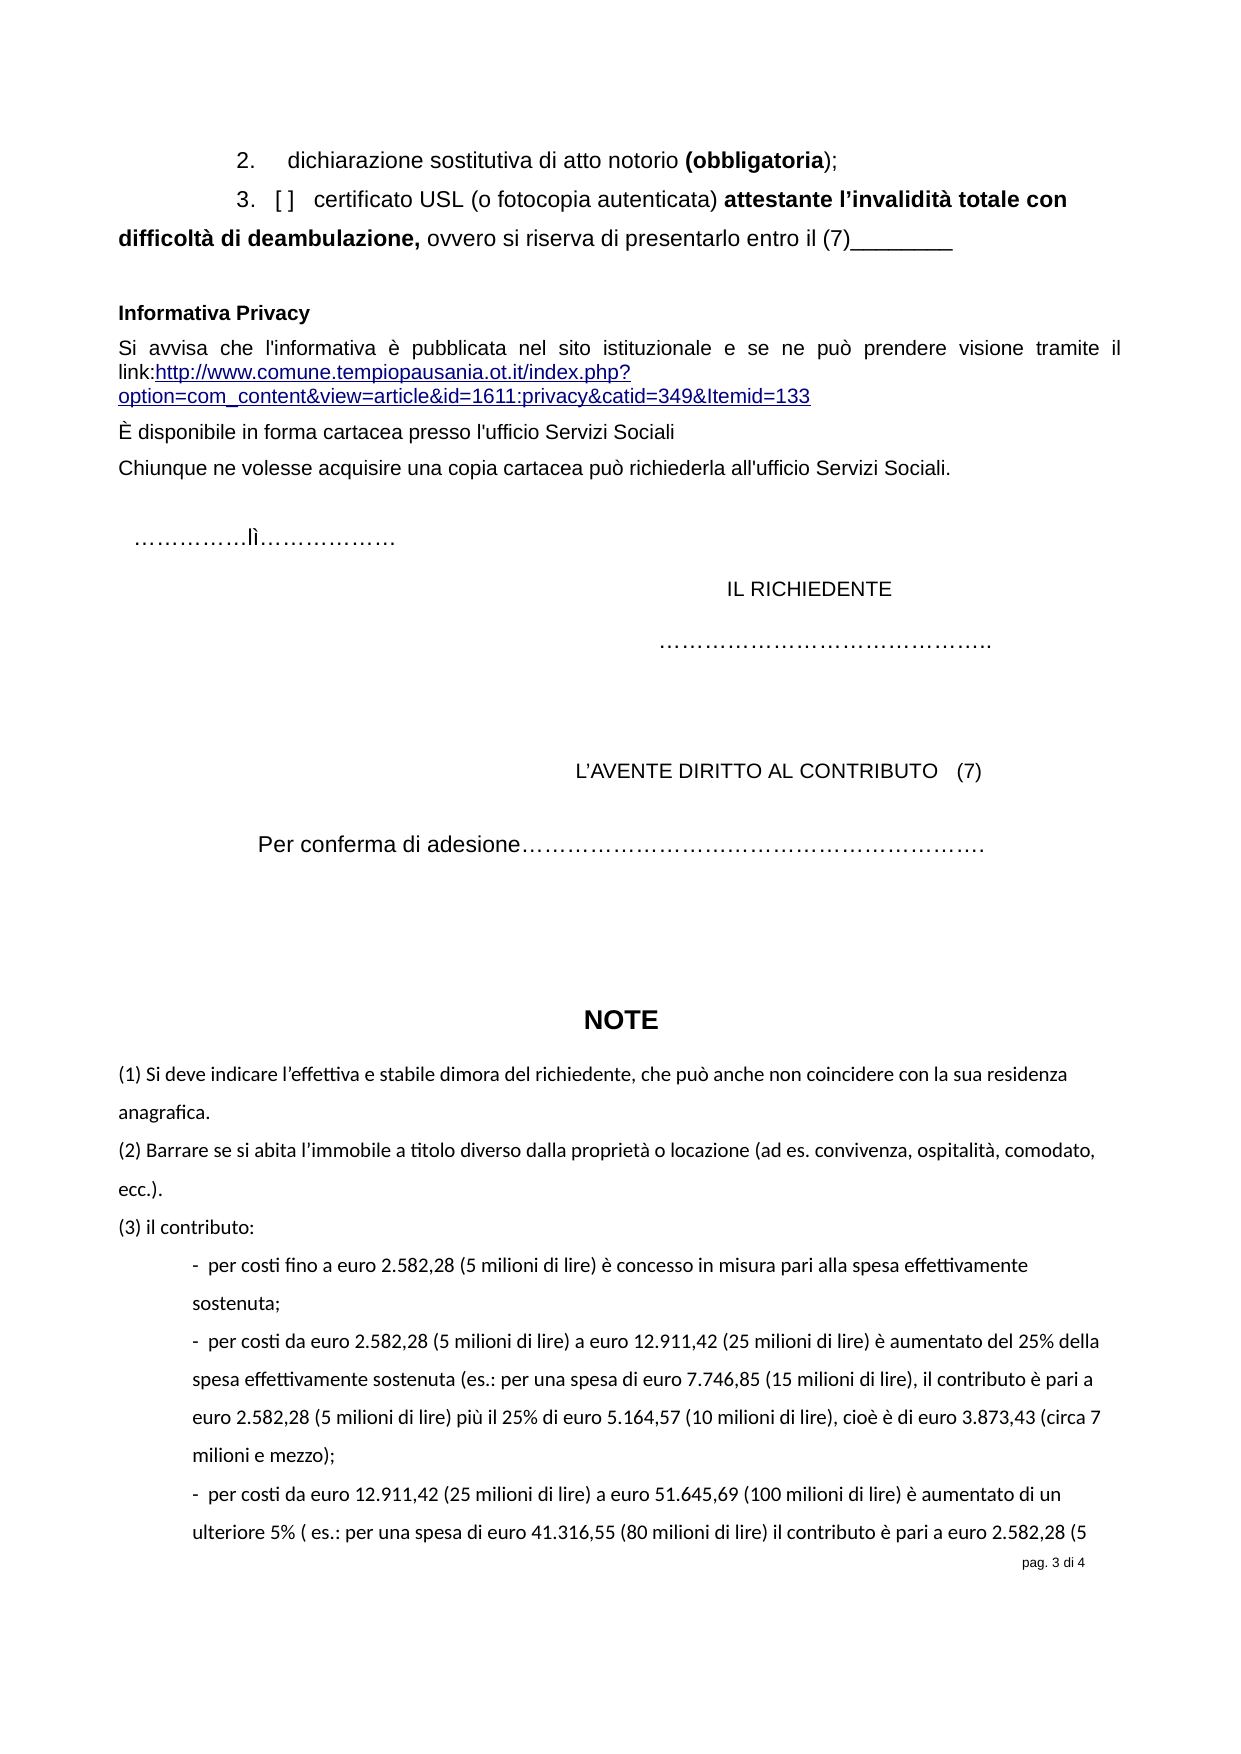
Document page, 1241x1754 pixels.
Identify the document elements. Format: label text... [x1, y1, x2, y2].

text (3) il contributo: [118, 1214, 1122, 1239]
text - per costi da euro 2.582,28 (5 milioni di lire) a euro 12.911,42 (25 milioni di lire) è aumentato del 25% della spesa effettivamente sostenuta (es.: per una spesa di euro 7.746,85 (15 milioni di lire), il contributo è pari a euro 2.582,28 (5 milioni di lire) più il 25% di euro 5.164,57 (10 milioni di lire), cioè è di euro 3.873,43 (circa 7 milioni e mezzo); [192, 1328, 1122, 1468]
text …………………………………….. [575, 627, 1124, 653]
text NOTE [118, 1004, 1124, 1035]
text Per conferma di adesione……………………………………………………. [118, 831, 1124, 857]
text Informativa Privacy [118, 300, 1122, 324]
text ……………lì……………… [133, 524, 1124, 550]
text È disponibile in forma cartacea presso l'ufficio Servizi Sociali [118, 420, 1122, 444]
text pag. 3 di 4 [939, 1557, 1122, 1571]
text Chiunque ne volesse acquisire una copia cartacea può richiederla all'ufficio Servizi Sociali. [118, 455, 1122, 479]
text - per costi fino a euro 2.582,28 (5 milioni di lire) è concesso in misura pari alla spesa effettivamente sostenuta; [192, 1252, 1122, 1316]
text L’AVENTE DIRITTO AL CONTRIBUTO (7) [575, 759, 1124, 783]
text (1) Si deve indicare l’effettiva e stabile dimora del richiedente, che può anche non coincidere con la sua residenza anagrafica. [118, 1061, 1122, 1125]
text IL RICHIEDENTE [649, 577, 1124, 601]
text Si avvisa che l'informativa è pubblicata nel sito istituzionale e se ne può prendere visione tramite il link:http://www.comune.tempiopausania.ot.it/index.php?option=com_content&view=article&id=1611:privacy&catid=349&Itemid=133 [118, 336, 1122, 408]
text 3. [ ] certificato USL (o fotocopia autenticata) attestante l’invalidità totale con difficoltà di deambulazione, ovvero si riserva di presentarlo entro il (7)________ [118, 186, 1085, 251]
text 2. dichiarazione sostitutiva di atto notorio (obbligatoria); [236, 147, 1122, 173]
text - per costi da euro 12.911,42 (25 milioni di lire) a euro 51.645,69 (100 milioni di lire) è aumentato di un ulteriore 5% ( es.: per una spesa di euro 41.316,55 (80 milioni di lire) il contributo è pari a euro 2.582,28 (5 [192, 1481, 1122, 1544]
text (2) Barrare se si abita l’immobile a titolo diverso dalla proprietà o locazione (ad es. convivenza, ospitalità, comodato, ecc.). [118, 1138, 1122, 1201]
